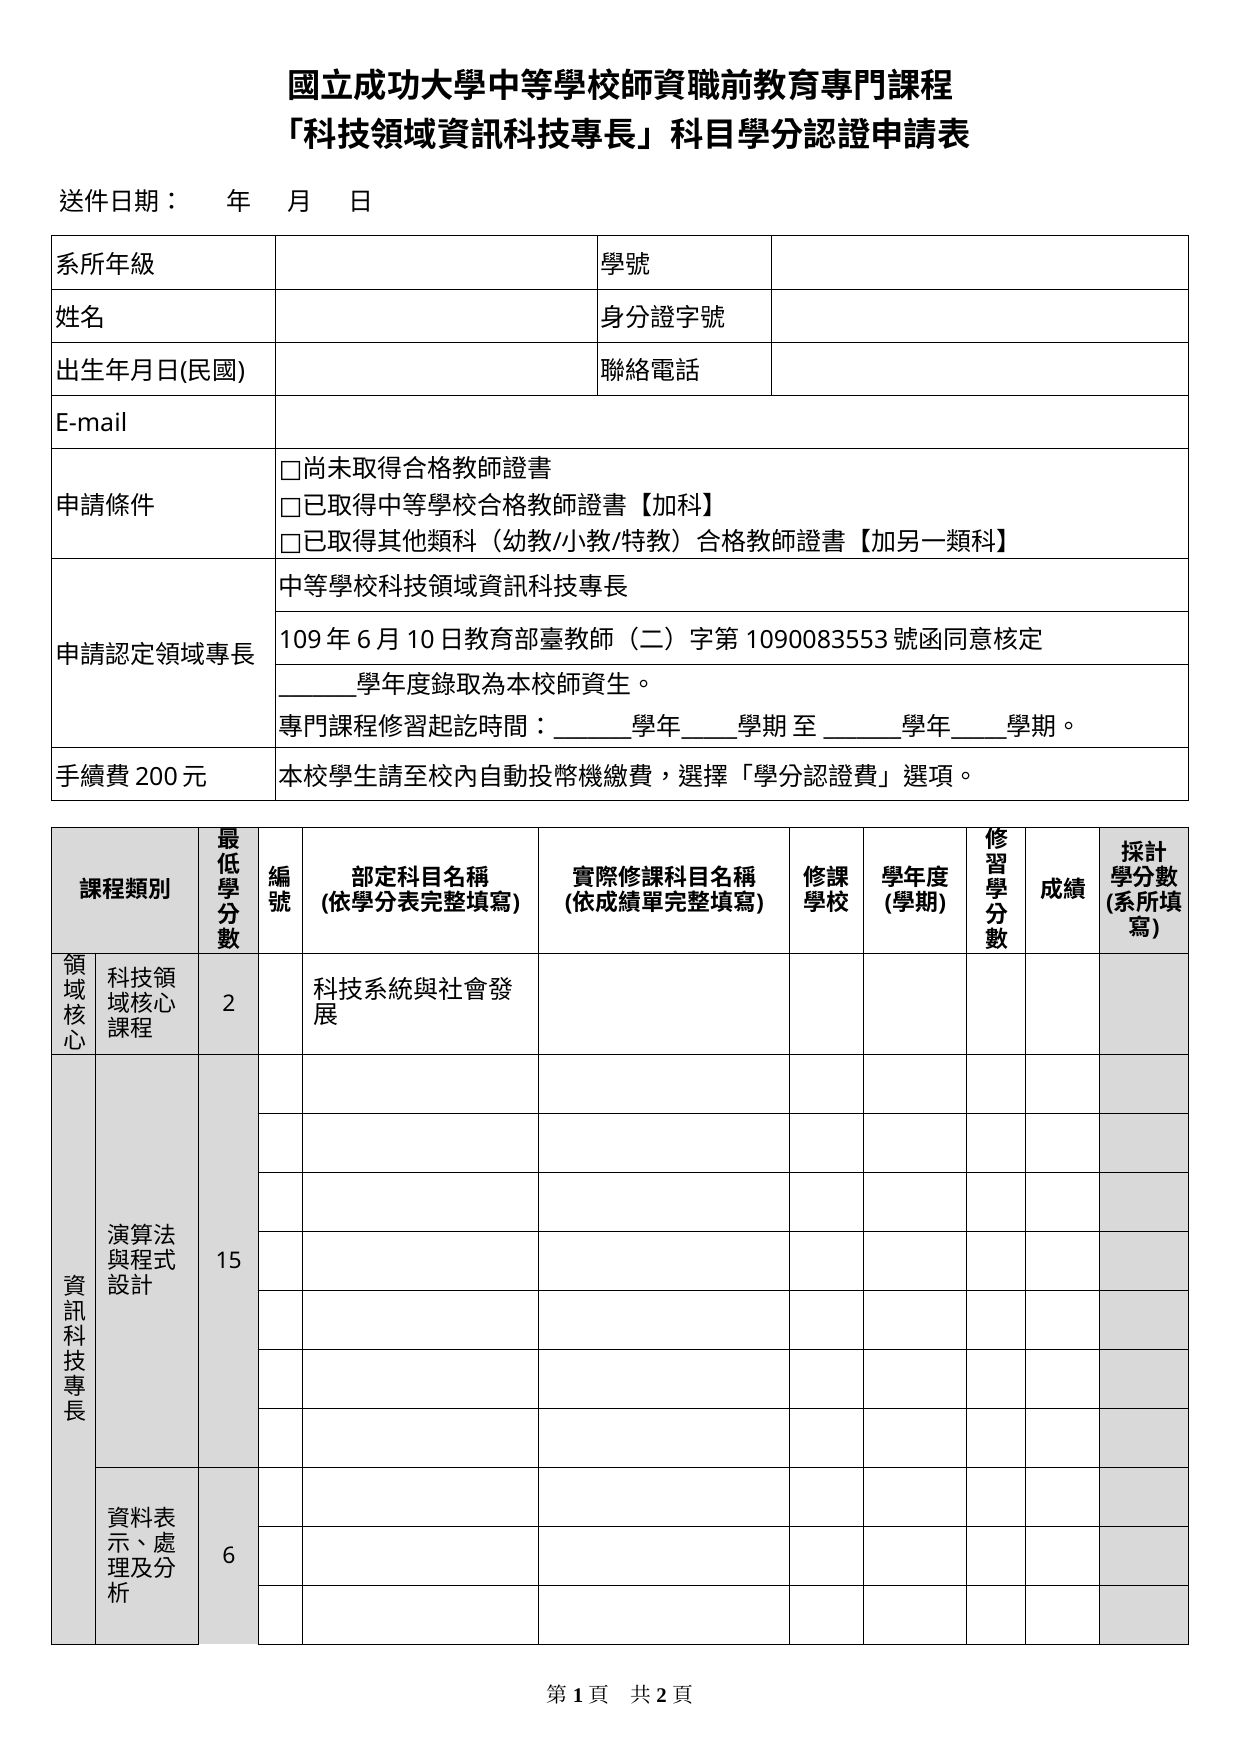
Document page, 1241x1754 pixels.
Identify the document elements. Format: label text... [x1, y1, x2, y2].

table_cell [276, 396, 1188, 448]
text 「科技領域資訊科技專長」科目學分認證申請表 [59, 107, 1181, 156]
table_cell 申請條件 [52, 449, 275, 558]
table_header 系所年級 [52, 236, 275, 288]
table_cell [1100, 1114, 1188, 1172]
table_cell [864, 1409, 966, 1467]
table_cell [539, 1468, 789, 1526]
table_cell [303, 1527, 538, 1585]
table_cell [259, 1055, 302, 1113]
table_cell 聯絡電話 [598, 343, 771, 395]
table_cell 15 [199, 1055, 258, 1467]
table_cell _______學年度錄取為本校師資生。 專門課程修習起訖時間：_______學年_____學期 至 _______學年_____學期。 [276, 665, 1188, 747]
table_cell [772, 343, 1188, 395]
table_cell [259, 1291, 302, 1349]
table_cell 中等學校科技領域資訊科技專長 [276, 559, 1188, 611]
table_cell [967, 1291, 1025, 1349]
table_header 課程類別 [52, 828, 198, 953]
table_cell [864, 1291, 966, 1349]
table_cell [1100, 954, 1188, 1054]
table_cell [1026, 1232, 1099, 1290]
table_header 修習學分數 [967, 828, 1025, 953]
table_header 學年度 (學期) [864, 828, 966, 953]
table_cell [539, 1586, 789, 1644]
table_cell [1026, 1350, 1099, 1408]
table_header 部定科目名稱 (依學分表完整填寫) [303, 828, 538, 953]
table_cell [864, 1173, 966, 1231]
table_cell [539, 1114, 789, 1172]
table_cell [539, 1409, 789, 1467]
table_header 編號 [259, 828, 302, 953]
table_cell [864, 1232, 966, 1290]
table_cell 出生年月日(民國) [52, 343, 275, 395]
table_cell [1100, 1291, 1188, 1349]
table_cell [864, 1527, 966, 1585]
table_cell [303, 1232, 538, 1290]
table_cell [1100, 1468, 1188, 1526]
table_cell [1100, 1173, 1188, 1231]
table_header 採計 學分數 (系所填寫) [1100, 828, 1188, 953]
table_cell [1026, 1468, 1099, 1526]
table_cell 申請認定領域專長 [52, 559, 275, 747]
table_cell [539, 1055, 789, 1113]
table_cell 科技系統與社會發展 [303, 954, 538, 1054]
table_cell [864, 1055, 966, 1113]
table_cell 領域核心 [52, 954, 95, 1054]
table_cell [790, 1232, 863, 1290]
table_cell [1026, 1114, 1099, 1172]
table_cell [790, 1173, 863, 1231]
table_cell [539, 1527, 789, 1585]
table_cell [303, 1173, 538, 1231]
table_cell [1100, 1055, 1188, 1113]
table_cell [967, 954, 1025, 1054]
table_cell 姓名 [52, 290, 275, 342]
table_cell [259, 1114, 302, 1172]
table_cell [539, 1350, 789, 1408]
table_cell 資訊科技專長 [52, 1055, 95, 1644]
table_cell [303, 1468, 538, 1526]
table_cell [1026, 1586, 1099, 1644]
table_cell [967, 1232, 1025, 1290]
table_header [772, 236, 1188, 288]
table_cell 手續費200元 [52, 748, 275, 800]
table_cell [303, 1291, 538, 1349]
table_cell 科技領域核心課程 [96, 954, 198, 1054]
table_cell [1100, 1409, 1188, 1467]
table_cell [1026, 1409, 1099, 1467]
table_cell [790, 1527, 863, 1585]
table_header 成績 [1026, 828, 1099, 953]
table_cell [539, 954, 789, 1054]
table_cell [967, 1468, 1025, 1526]
table_cell [1100, 1527, 1188, 1585]
table_cell 演算法與程式設計 [96, 1055, 198, 1467]
table_cell [967, 1055, 1025, 1113]
table_cell [303, 1114, 538, 1172]
table_cell E-mail [52, 396, 275, 448]
table_cell 資料表示、處理及分析 [96, 1468, 198, 1644]
table_cell [259, 1586, 302, 1644]
table_header 實際修課科目名稱 (依成績單完整填寫) [539, 828, 789, 953]
table_cell 身分證字號 [598, 290, 771, 342]
table_cell 109年6月10日教育部臺教師（二）字第 1090083553號函同意核定 [276, 612, 1188, 664]
table_cell [790, 1350, 863, 1408]
table_cell [967, 1409, 1025, 1467]
table_header 學號 [598, 236, 771, 288]
table_cell [967, 1114, 1025, 1172]
table_cell [967, 1527, 1025, 1585]
table_header 最低學分數 [199, 828, 258, 953]
table_cell [1026, 1173, 1099, 1231]
table_cell [864, 1468, 966, 1526]
table_cell [967, 1586, 1025, 1644]
table_cell [1100, 1586, 1188, 1644]
table_cell [259, 1409, 302, 1467]
table_cell □尚未取得合格教師證書 □已取得中等學校合格教師證書【加科】 □已取得其他類科（幼教/小教/特教）合格教師證書【加另一類科】 [276, 449, 1188, 558]
table_cell [1100, 1232, 1188, 1290]
table_cell [303, 1055, 538, 1113]
table_cell [259, 1350, 302, 1408]
table_cell [1026, 954, 1099, 1054]
table_cell 2 [199, 954, 258, 1054]
table_cell [259, 1232, 302, 1290]
table_cell [967, 1173, 1025, 1231]
table_cell 本校學生請至校內自動投幣機繳費，選擇「學分認證費」選項。 [276, 748, 1188, 800]
table_cell [864, 1586, 966, 1644]
table_cell [259, 1527, 302, 1585]
table_cell [259, 1468, 302, 1526]
table_cell [259, 1173, 302, 1231]
table_cell [539, 1173, 789, 1231]
table_cell [276, 290, 597, 342]
table_cell [1026, 1055, 1099, 1113]
table_cell 6 [199, 1468, 258, 1644]
table_cell [790, 1468, 863, 1526]
table_cell [1100, 1350, 1188, 1408]
table_cell [303, 1350, 538, 1408]
table_cell [790, 1055, 863, 1113]
text 送件日期： 年 月 日 [59, 181, 1181, 217]
table_cell [967, 1350, 1025, 1408]
table_cell [790, 1586, 863, 1644]
table_cell [790, 954, 863, 1054]
table_cell [864, 1350, 966, 1408]
table_cell [303, 1586, 538, 1644]
table_cell [303, 1409, 538, 1467]
table_cell [1026, 1527, 1099, 1585]
table_cell [790, 1114, 863, 1172]
table_cell [276, 343, 597, 395]
table_cell [1026, 1291, 1099, 1349]
table_cell [772, 290, 1188, 342]
table_cell [259, 954, 302, 1054]
table_cell [864, 1114, 966, 1172]
table_cell [790, 1291, 863, 1349]
table_cell [539, 1291, 789, 1349]
text 國立成功大學中等學校師資職前教育專門課程 [59, 59, 1181, 107]
table_header 修課學校 [790, 828, 863, 953]
table_cell [790, 1409, 863, 1467]
table_cell [539, 1232, 789, 1290]
table_header [276, 236, 597, 288]
table_cell [864, 954, 966, 1054]
